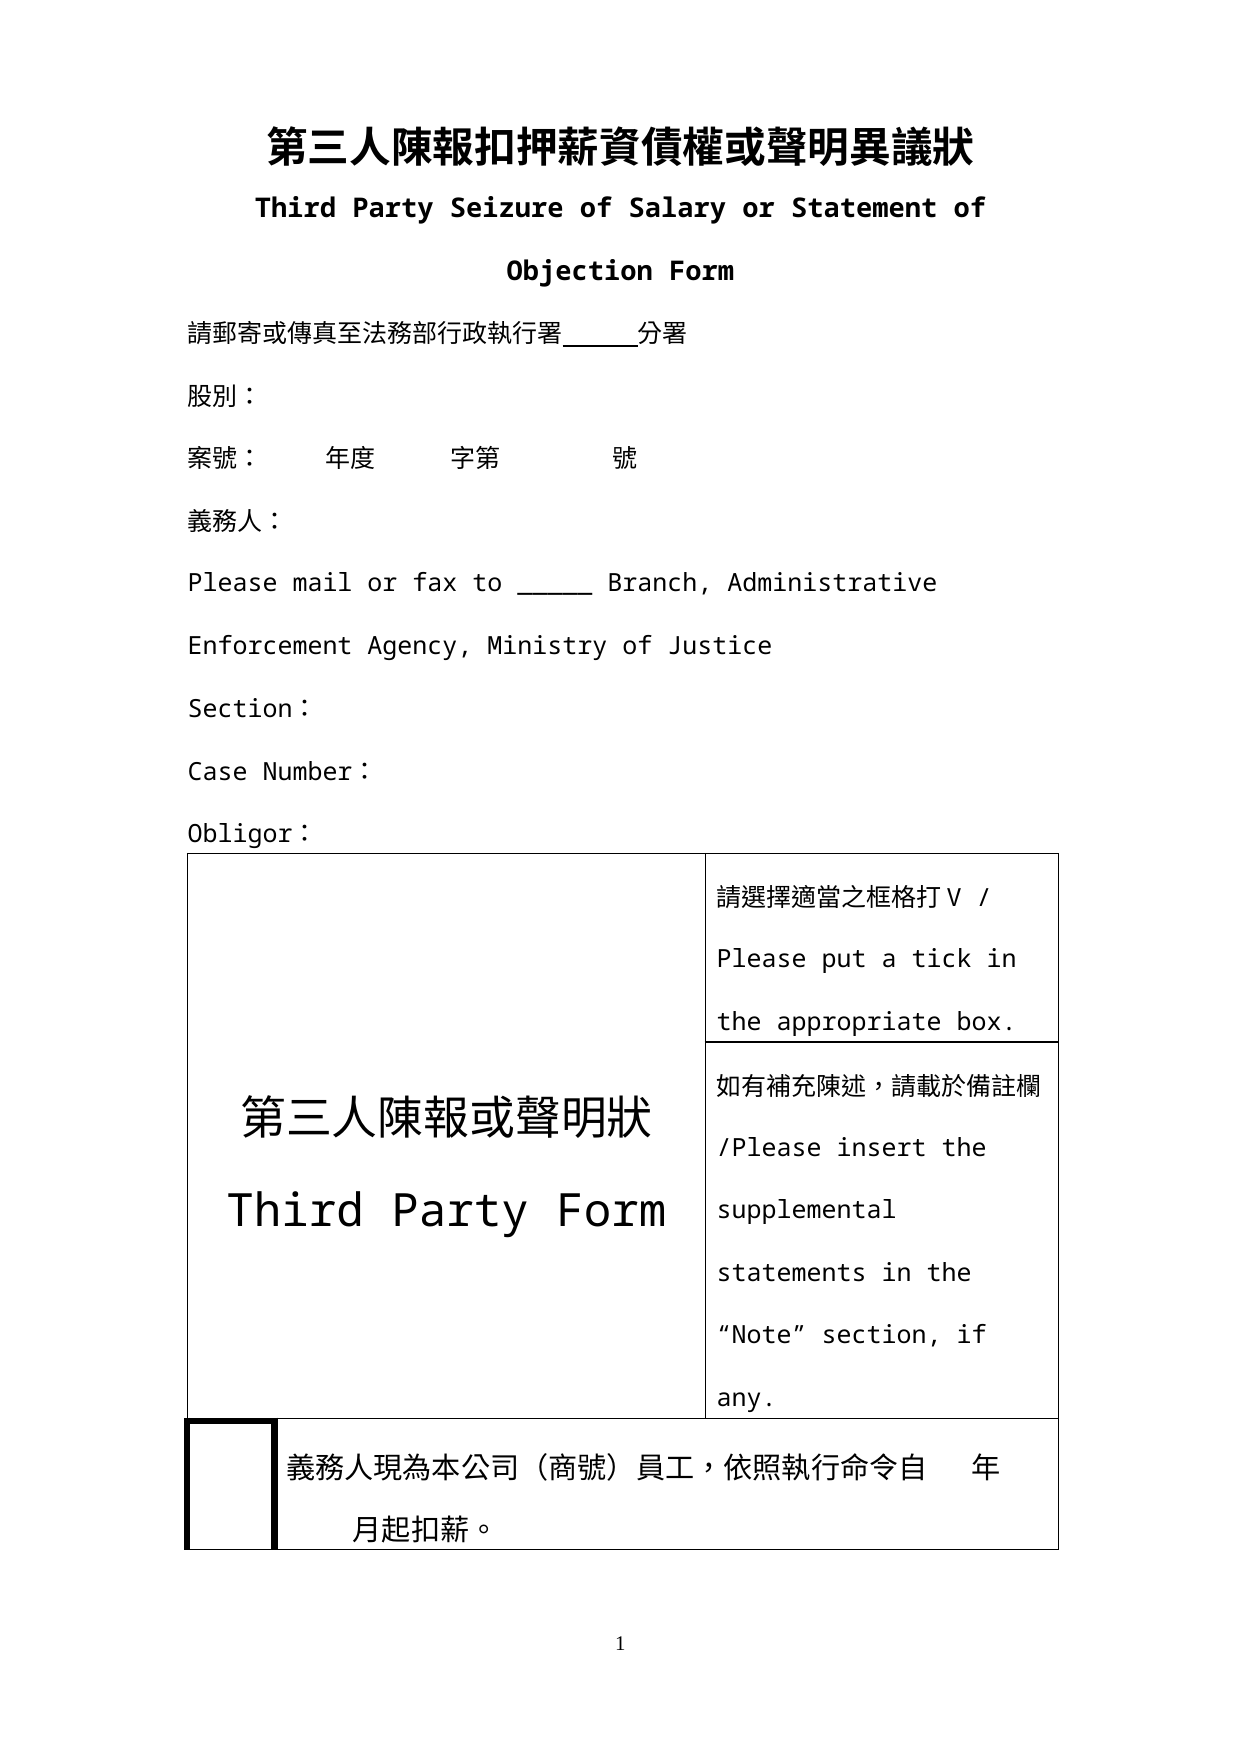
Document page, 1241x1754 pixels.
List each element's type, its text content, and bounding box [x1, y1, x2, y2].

text 股別： [187, 353, 1053, 415]
text 請郵寄或傳真至法務部行政執行署 分署 [187, 290, 1053, 353]
table_cell 如有補充陳述，請載於備註欄/Please insert the supplemental statements in the “Note” section, if any. [706, 1043, 1058, 1417]
text 義務人： [187, 478, 1053, 540]
text 第三人陳報扣押薪資債權或聲明異議狀 [187, 103, 1053, 165]
text Section： [187, 665, 1053, 728]
text Case Number： [187, 728, 1053, 790]
text Please mail or fax to _____ Branch, Administrative Enforcement Agency, Ministry of Justice [187, 540, 1053, 665]
table_cell 義務人現為本公司（商號）員工，依照執行命令自 年 月起扣薪。 [278, 1419, 1058, 1549]
table_header 請選擇適當之框格打V / Please put a tick in the appropriate box. [706, 854, 1058, 1041]
text Third Party Seizure of Salary or Statement of Objection Form [187, 165, 1053, 290]
table_cell [190, 1424, 271, 1549]
table_header 第三人陳報或聲明狀 Third Party Form [188, 854, 705, 1417]
text 案號： 年度 字第 號 [187, 415, 1053, 478]
text Obligor： [187, 790, 1053, 853]
